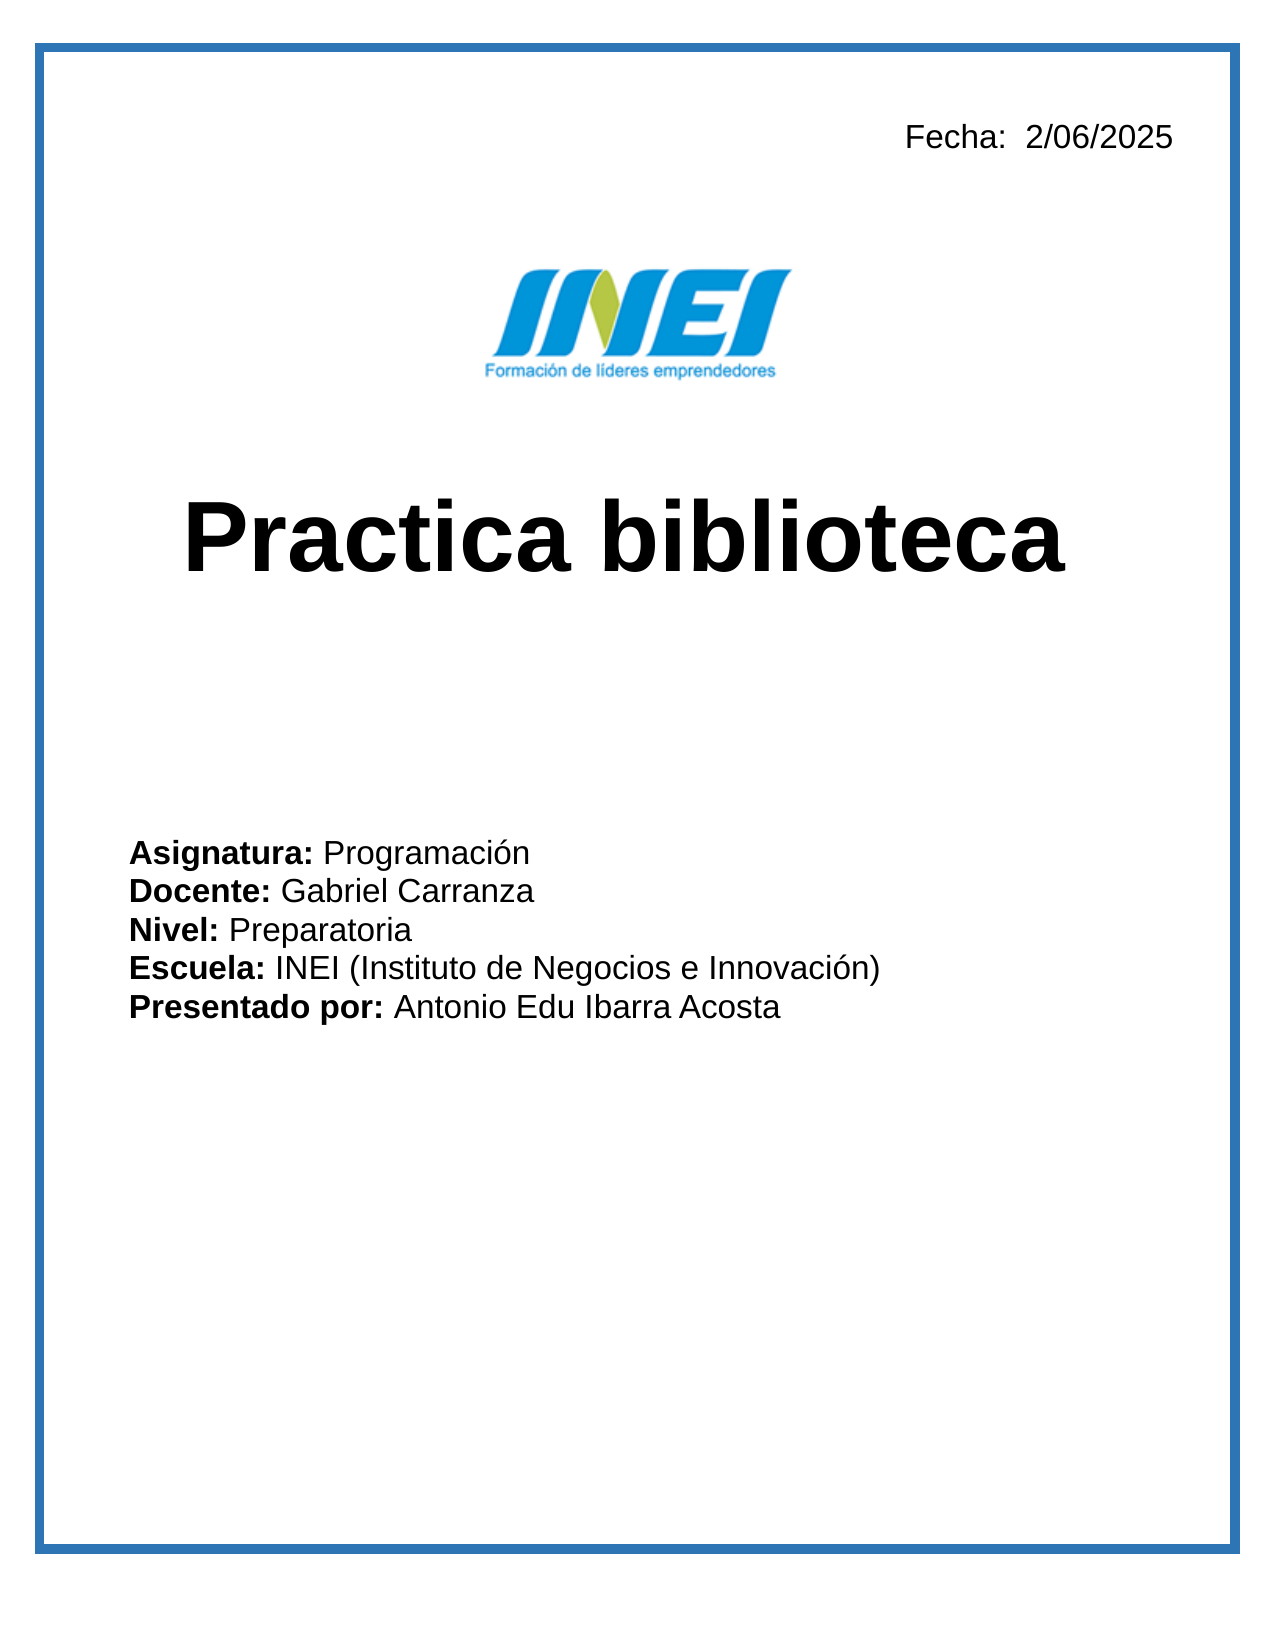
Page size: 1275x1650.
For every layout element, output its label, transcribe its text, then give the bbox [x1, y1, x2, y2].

text Practica biblioteca [55, 478, 1220, 593]
text Escuela: INEI (Instituto de Negocios e Innovación) [55, 948, 1220, 987]
text Nivel: Preparatoria [55, 910, 1220, 948]
text Presentado por: Antonio Edu Ibarra Acosta [55, 987, 1220, 1025]
text Fecha: 2/06/2025 [55, 55, 1220, 170]
text Docente: Gabriel Carranza [55, 871, 1220, 910]
text Asignatura: Programación [55, 833, 1220, 871]
